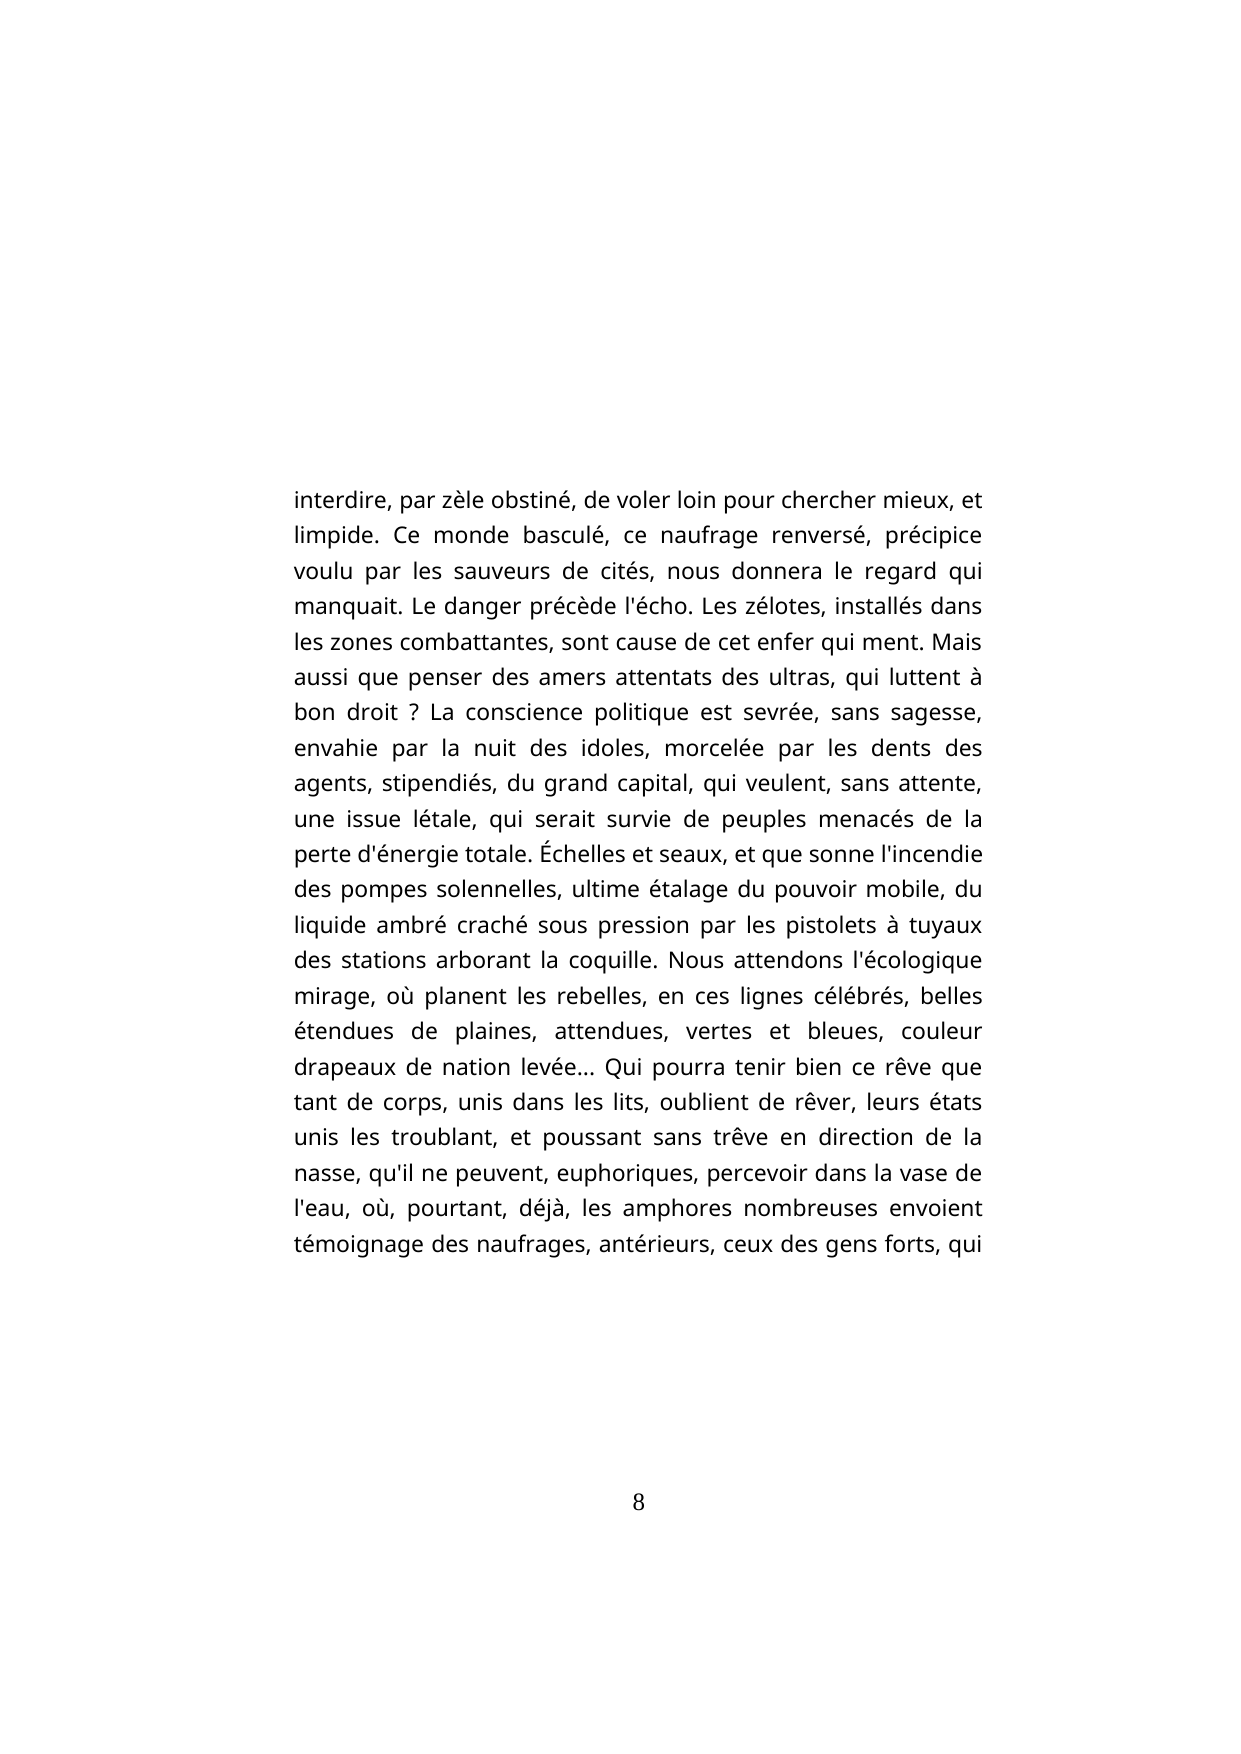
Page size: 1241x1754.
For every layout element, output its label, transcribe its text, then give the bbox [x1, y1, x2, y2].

text interdire, par zèle obstiné, de voler loin pour chercher mieux, et limpide. Ce monde basculé, ce naufrage renversé, précipice voulu par les sauveurs de cités, nous donnera le regard qui manquait. Le danger précède l'écho. Les zélotes, installés dans les zones combattantes, sont cause de cet enfer qui ment. Mais aussi que penser des amers attentats des ultras, qui luttent à bon droit ? La conscience politique est sevrée, sans sagesse, envahie par la nuit des idoles, morcelée par les dents des agents, stipendiés, du grand capital, qui veulent, sans attente, une issue létale, qui serait survie de peuples menacés de la perte d'énergie totale. Échelles et seaux, et que sonne l'incendie des pompes solennelles, ultime étalage du pouvoir mobile, du liquide ambré craché sous pression par les pistolets à tuyaux des stations arborant la coquille. Nous attendons l'écologique mirage, où planent les rebelles, en ces lignes célébrés, belles étendues de plaines, attendues, vertes et bleues, couleur drapeaux de nation levée... Qui pourra tenir bien ce rêve que tant de corps, unis dans les lits, oublient de rêver, leurs états unis les troublant, et poussant sans trêve en direction de la nasse, qu'il ne peuvent, euphoriques, percevoir dans la vase de l'eau, où, pourtant, déjà, les amphores nombreuses envoient témoignage des naufrages, antérieurs, ceux des gens forts, qui [293, 480, 983, 1259]
